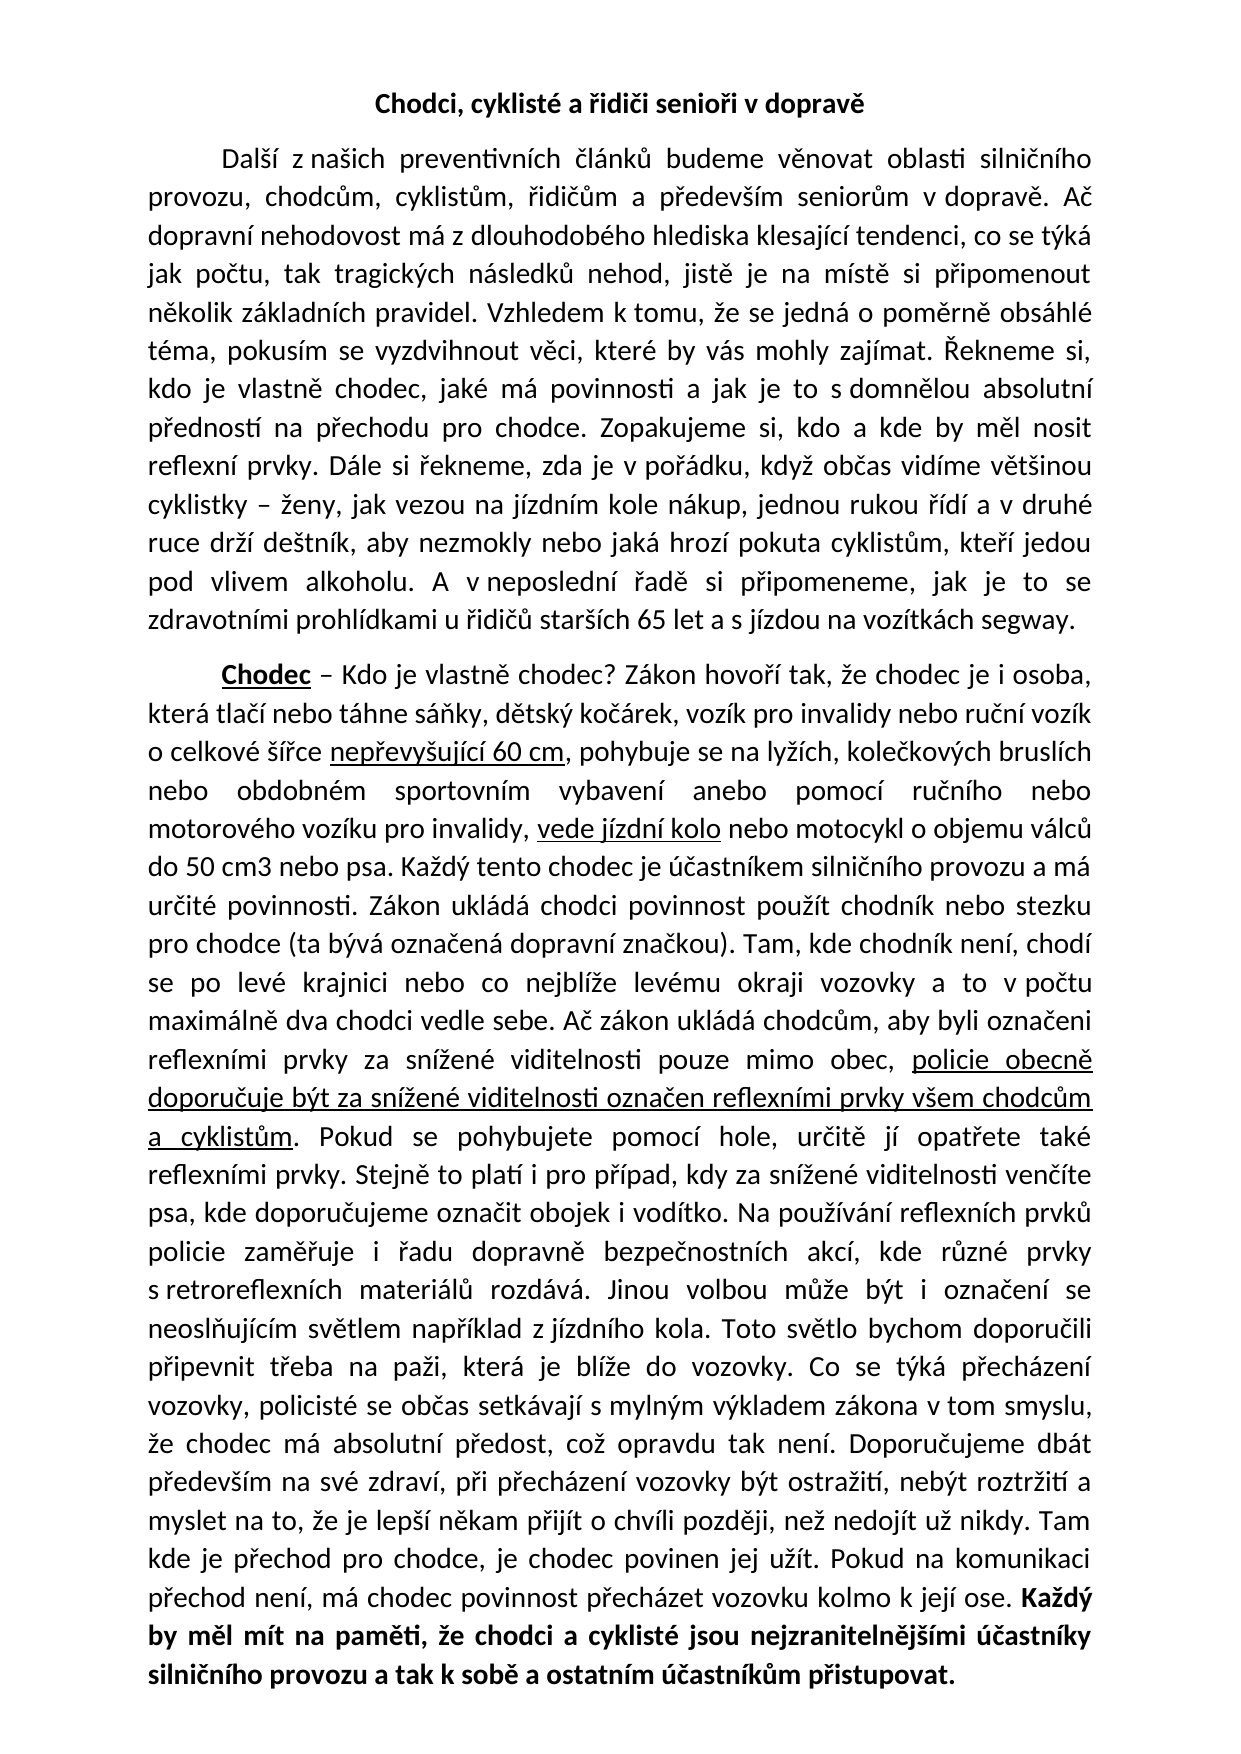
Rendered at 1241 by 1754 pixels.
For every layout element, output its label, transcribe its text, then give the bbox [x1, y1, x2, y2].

text Další z našich preventivních článků budeme věnovat oblasti silničního provozu, chodcům, cyklistům, řidičům a především seniorům v dopravě. Ač dopravní nehodovost má z dlouhodobého hlediska klesající tendenci, co se týká jak počtu, tak tragických následků nehod, jistě je na místě si připomenout několik základních pravidel. Vzhledem k tomu, že se jedná o poměrně obsáhlé téma, pokusím se vyzdvihnout věci, které by vás mohly zajímat. Řekneme si, kdo je vlastně chodec, jaké má povinnosti a jak je to s domnělou absolutní předností na přechodu pro chodce. Zopakujeme si, kdo a kde by měl nosit reflexní prvky. Dále si řekneme, zda je v pořádku, když občas vidíme většinou cyklistky – ženy, jak vezou na jízdním kole nákup, jednou rukou řídí a v druhé ruce drží deštník, aby nezmokly nebo jaká hrozí pokuta cyklistům, kteří jedou pod vlivem alkoholu. A v neposlední řadě si připomeneme, jak je to se zdravotními prohlídkami u řidičů starších 65 let a s jízdou na vozítkách segway. [148, 140, 1093, 637]
text a cyklistům. Pokud se pohybujete pomocí hole, určitě jí opatřete také reflexními prvky. Stejně to platí i pro případ, kdy za snížené viditelnosti venčíte psa, kde doporučujeme označit obojek i vodítko. Na používání reflexních prvků policie zaměřuje i řadu dopravně bezpečnostních akcí, kde různé prvky s retroreflexních materiálů rozdává. Jinou volbou může být i označení se neoslňujícím světlem například z jízdního kola. Toto světlo bychom doporučili připevnit třeba na paži, která je blíže do vozovky. Co se týká přecházení vozovky, policisté se občas setkávají s mylným výkladem zákona v tom smyslu, že chodec má absolutní předost, což opravdu tak není. Doporučujeme dbát především na své zdraví, při přecházení vozovky být ostražití, nebýt roztržití a myslet na to, že je lepší někam přijít o chvíli později, než nedojít už nikdy. Tam kde je přechod pro chodce, je chodec povinen jej užít. Pokud na komunikaci přechod není, má chodec povinnost přecházet vozovku kolmo k její ose. Každý by měl mít na paměti, že chodci a cyklisté jsou nejzranitelnějšími účastníky silničního provozu a tak k sobě a ostatním účastníkům přistupovat. [148, 1111, 1093, 1691]
text Chodec – Kdo je vlastně chodec? Zákon hovoří tak, že chodec je i osoba, která tlačí nebo táhne sáňky, dětský kočárek, vozík pro invalidy nebo ruční vozík o celkové šířce nepřevyšující 60 cm, pohybuje se na lyžích, kolečkových bruslích nebo obdobném sportovním vybavení anebo pomocí ručního nebo motorového vozíku pro invalidy, vede jízdní kolo nebo motocykl o objemu válců do 50 cm3 nebo psa. Každý tento chodec je účastníkem silničního provozu a má určité povinnosti. Zákon ukládá chodci povinnost použít chodník nebo stezku pro chodce (ta bývá označená dopravní značkou). Tam, kde chodník není, chodí se po levé krajnici nebo co nejblíže levému okraji vozovky a to v počtu maximálně dva chodci vedle sebe. Ač zákon ukládá chodcům, aby byli označeni reflexními prvky za snížené viditelnosti pouze mimo obec, policie obecně doporučuje být za snížené viditelnosti označen reflexními prvky všem chodcům [148, 656, 1093, 1109]
text Chodci, cyklisté a řidiči senioři v dopravě [148, 85, 1093, 121]
